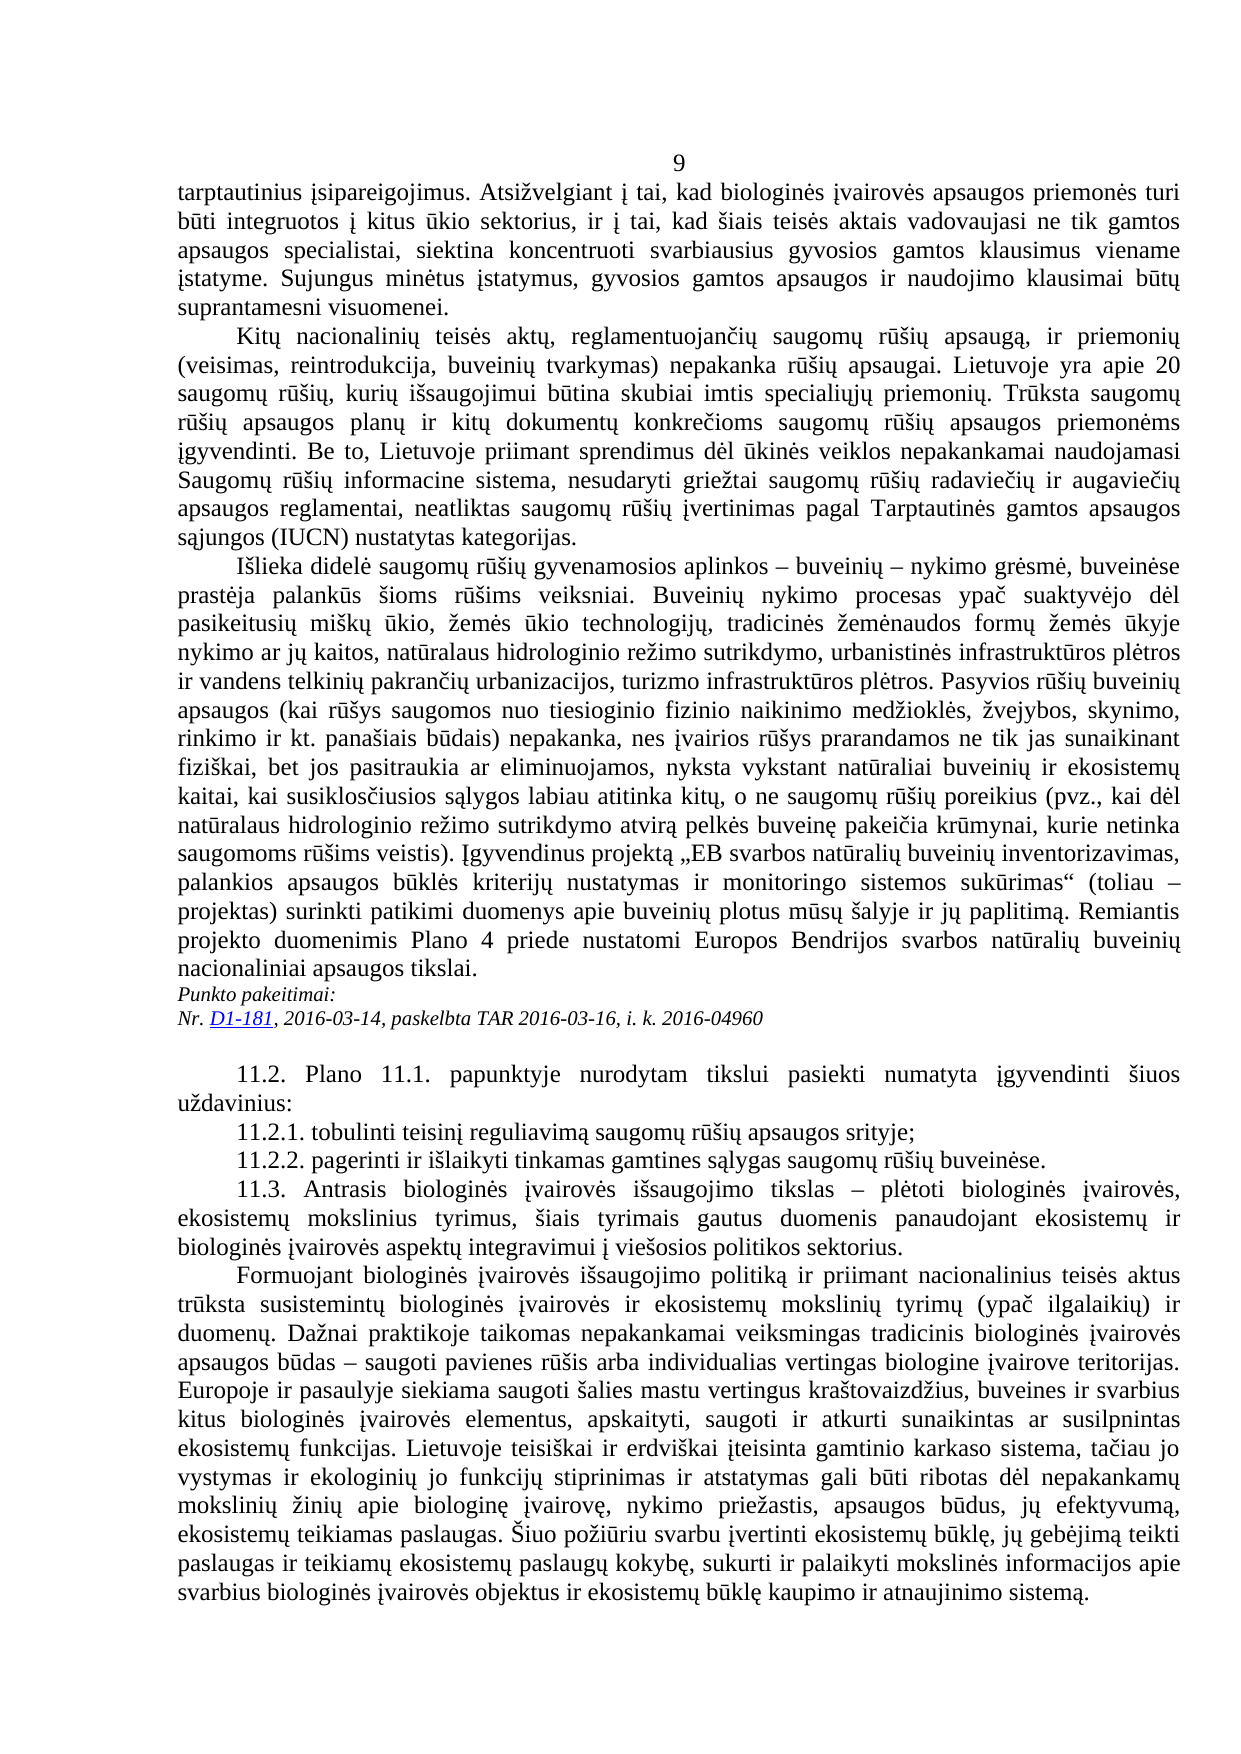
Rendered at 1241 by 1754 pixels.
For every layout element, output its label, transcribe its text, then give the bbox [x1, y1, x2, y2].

text Nr. D1-181, 2016-03-14, paskelbta TAR 2016-03-16, i. k. 2016-04960 [177, 1006, 1181, 1030]
text 11.3. Antrasis biologinės įvairovės išsaugojimo tikslas – plėtoti biologinės įvairovės, ekosistemų mokslinius tyrimus, šiais tyrimais gautus duomenis panaudojant ekosistemų ir biologinės įvairovės aspektų integravimui į viešosios politikos sektorius. [177, 1174, 1181, 1260]
text Kitų nacionalinių teisės aktų, reglamentuojančių saugomų rūšių apsaugą, ir priemonių (veisimas, reintrodukcija, buveinių tvarkymas) nepakanka rūšių apsaugai. Lietuvoje yra apie 20 saugomų rūšių, kurių išsaugojimui būtina skubiai imtis specialiųjų priemonių. Trūksta saugomų rūšių apsaugos planų ir kitų dokumentų konkrečioms saugomų rūšių apsaugos priemonėms įgyvendinti. Be to, Lietuvoje priimant sprendimus dėl ūkinės veiklos nepakankamai naudojamasi Saugomų rūšių informacine sistema, nesudaryti griežtai saugomų rūšių radaviečių ir augaviečių apsaugos reglamentai, neatliktas saugomų rūšių įvertinimas pagal Tarptautinės gamtos apsaugos sąjungos (IUCN) nustatytas kategorijas. [177, 321, 1181, 551]
text 11.2.1. tobulinti teisinį reguliavimą saugomų rūšių apsaugos srityje; [177, 1117, 1181, 1145]
text 11.2.2. pagerinti ir išlaikyti tinkamas gamtines sąlygas saugomų rūšių buveinėse. [177, 1145, 1181, 1174]
text Formuojant biologinės įvairovės išsaugojimo politiką ir priimant nacionalinius teisės aktus trūksta susistemintų biologinės įvairovės ir ekosistemų mokslinių tyrimų (ypač ilgalaikių) ir duomenų. Dažnai praktikoje taikomas nepakankamai veiksmingas tradicinis biologinės įvairovės apsaugos būdas – saugoti pavienes rūšis arba individualias vertingas biologine įvairove teritorijas. Europoje ir pasaulyje siekiama saugoti šalies mastu vertingus kraštovaizdžius, buveines ir svarbius kitus biologinės įvairovės elementus, apskaityti, saugoti ir atkurti sunaikintas ar susilpnintas ekosistemų funkcijas. Lietuvoje teisiškai ir erdviškai įteisinta gamtinio karkaso sistema, tačiau jo vystymas ir ekologinių jo funkcijų stiprinimas ir atstatymas gali būti ribotas dėl nepakankamų mokslinių žinių apie biologinę įvairovę, nykimo priežastis, apsaugos būdus, jų efektyvumą, ekosistemų teikiamas paslaugas. Šiuo požiūriu svarbu įvertinti ekosistemų būklę, jų gebėjimą teikti paslaugas ir teikiamų ekosistemų paslaugų kokybę, sukurti ir palaikyti mokslinės informacijos apie svarbius biologinės įvairovės objektus ir ekosistemų būklę kaupimo ir atnaujinimo sistemą. [177, 1260, 1181, 1605]
text Punkto pakeitimai: [177, 982, 1181, 1006]
text 11.2. Plano 11.1. papunktyje nurodytam tikslui pasiekti numatyta įgyvendinti šiuos uždavinius: [177, 1059, 1181, 1117]
text Išlieka didelė saugomų rūšių gyvenamosios aplinkos – buveinių – nykimo grėsmė, buveinėse prastėja palankūs šioms rūšims veiksniai. Buveinių nykimo procesas ypač suaktyvėjo dėl pasikeitusių miškų ūkio, žemės ūkio technologijų, tradicinės žemėnaudos formų žemės ūkyje nykimo ar jų kaitos, natūralaus hidrologinio režimo sutrikdymo, urbanistinės infrastruktūros plėtros ir vandens telkinių pakrančių urbanizacijos, turizmo infrastruktūros plėtros. Pasyvios rūšių buveinių apsaugos (kai rūšys saugomos nuo tiesioginio fizinio naikinimo medžioklės, žvejybos, skynimo, rinkimo ir kt. panašiais būdais) nepakanka, nes įvairios rūšys prarandamos ne tik jas sunaikinant fiziškai, bet jos pasitraukia ar eliminuojamos, nyksta vykstant natūraliai buveinių ir ekosistemų kaitai, kai susiklosčiusios sąlygos labiau atitinka kitų, o ne saugomų rūšių poreikius (pvz., kai dėl natūralaus hidrologinio režimo sutrikdymo atvirą pelkės buveinę pakeičia krūmynai, kurie netinka saugomoms rūšims veistis). Įgyvendinus projektą „EB svarbos natūralių buveinių inventorizavimas, palankios apsaugos būklės kriterijų nustatymas ir monitoringo sistemos sukūrimas“ (toliau – projektas) surinkti patikimi duomenys apie buveinių plotus mūsų šalyje ir jų paplitimą. Remiantis projekto duomenimis Plano 4 priede nustatomi Europos Bendrijos svarbos natūralių buveinių nacionaliniai apsaugos tikslai. [177, 551, 1181, 982]
text tarptautinius įsipareigojimus. Atsižvelgiant į tai, kad biologinės įvairovės apsaugos priemonės turi būti integruotos į kitus ūkio sektorius, ir į tai, kad šiais teisės aktais vadovaujasi ne tik gamtos apsaugos specialistai, siektina koncentruoti svarbiausius gyvosios gamtos klausimus viename įstatyme. Sujungus minėtus įstatymus, gyvosios gamtos apsaugos ir naudojimo klausimai būtų suprantamesni visuomenei. [177, 177, 1181, 321]
